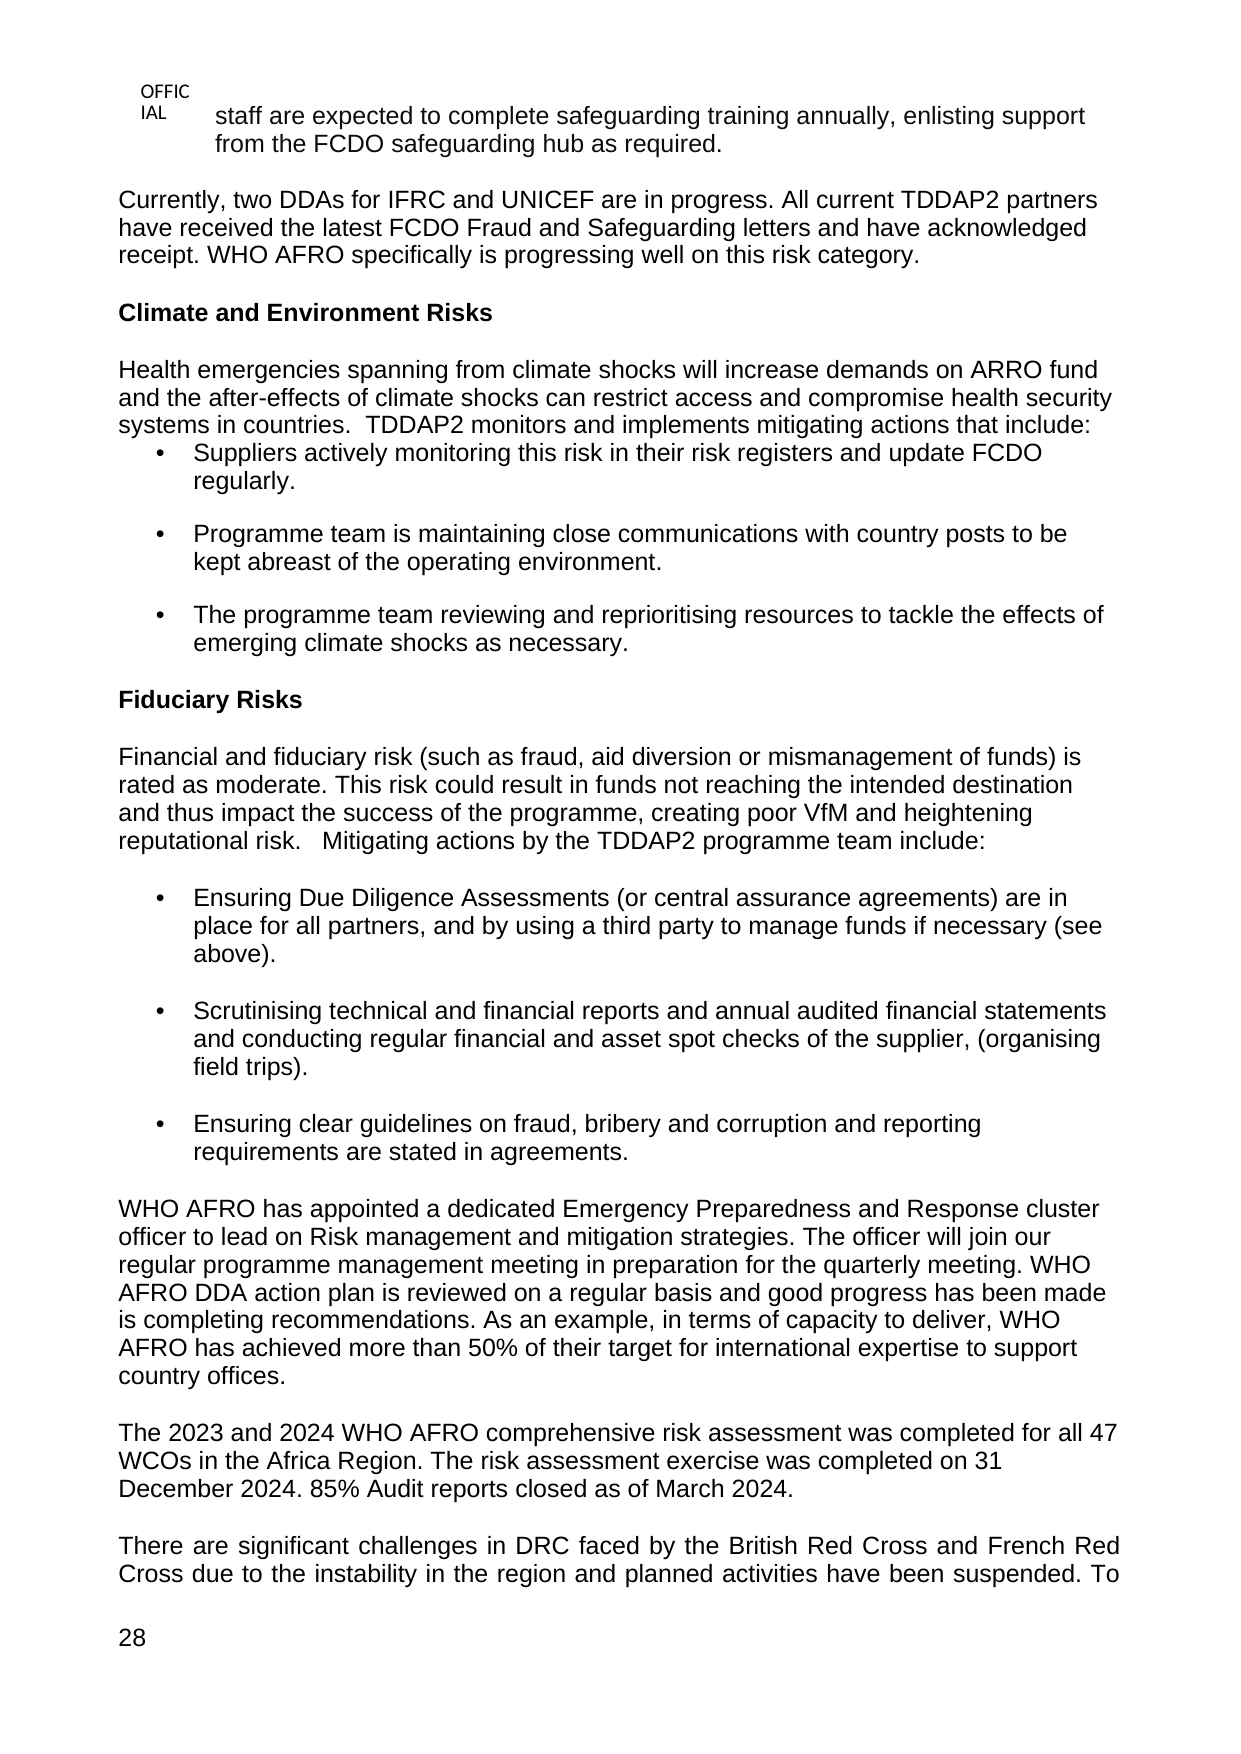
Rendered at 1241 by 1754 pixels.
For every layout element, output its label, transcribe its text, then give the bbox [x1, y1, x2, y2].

list The programme team reviewing and reprioritising resources to tackle the effects of emerging climate shocks as necessary. [156, 601, 1122, 657]
list Ensuring clear guidelines on fraud, bribery and corruption and reporting requirements are stated in agreements. [156, 1110, 1122, 1166]
text Health emergencies spanning from climate shocks will increase demands on ARRO fund and the after-effects of climate shocks can restrict access and compromise health security systems in countries. TDDAP2 monitors and implements mitigating actions that include: [118, 356, 1122, 439]
text Risks of SEAH are considered through enhanced Due Diligence Assessments for all new partners. Risks are regularly monitored with existing partners to mitigate and escalate as needed during regular project review meetings and public health emergencies. The risk register for partners is reviewed in preparation for each quarterly meeting. All supplier staff are expected to complete safeguarding training annually, enlisting support from the FCDO safeguarding hub as required. [118, 102, 1122, 158]
list Suppliers actively monitoring this risk in their risk registers and update FCDO regularly. [156, 439, 1122, 495]
list Programme team is maintaining close communications with country posts to be kept abreast of the operating environment. [156, 520, 1122, 576]
text Currently, two DDAs for IFRC and UNICEF are in progress. All current TDDAP2 partners have received the latest FCDO Fraud and Safeguarding letters and have acknowledged receipt. WHO AFRO specifically is progressing well on this risk category. [118, 186, 1122, 269]
text Climate and Environment Risks [118, 298, 1122, 326]
text WHO AFRO has appointed a dedicated Emergency Preparedness and Response cluster officer to lead on Risk management and mitigation strategies. The officer will join our regular programme management meeting in preparation for the quarterly meeting. WHO AFRO DDA action plan is reviewed on a regular basis and good progress has been made is completing recommendations. As an example, in terms of capacity to deliver, WHO AFRO has achieved more than 50% of their target for international expertise to support country offices. [118, 1195, 1122, 1390]
text Financial and fiduciary risk (such as fraud, aid diversion or mismanagement of funds) is rated as moderate. This risk could result in funds not reaching the intended destination and thus impact the success of the programme, creating poor VfM and heightening reputational risk. Mitigating actions by the TDDAP2 programme team include: [118, 743, 1122, 855]
text There are significant challenges in DRC faced by the British Red Cross and French Red Cross due to the instability in the region and planned activities have been suspended. To mitigate this risk to delivery, IFRC was granted a no cost extension to their contract during the AR period. [118, 1532, 1122, 1588]
text Fiduciary Risks [118, 686, 1122, 714]
text The 2023 and 2024 WHO AFRO comprehensive risk assessment was completed for all 47 WCOs in the Africa Region. The risk assessment exercise was completed on 31 December 2024. 85% Audit reports closed as of March 2024. [118, 1419, 1122, 1503]
list Scrutinising technical and financial reports and annual audited financial statements and conducting regular financial and asset spot checks of the supplier, (organising field trips). [156, 997, 1122, 1081]
list Ensuring Due Diligence Assessments (or central assurance agreements) are in place for all partners, and by using a third party to manage funds if necessary (see above). [156, 884, 1122, 968]
